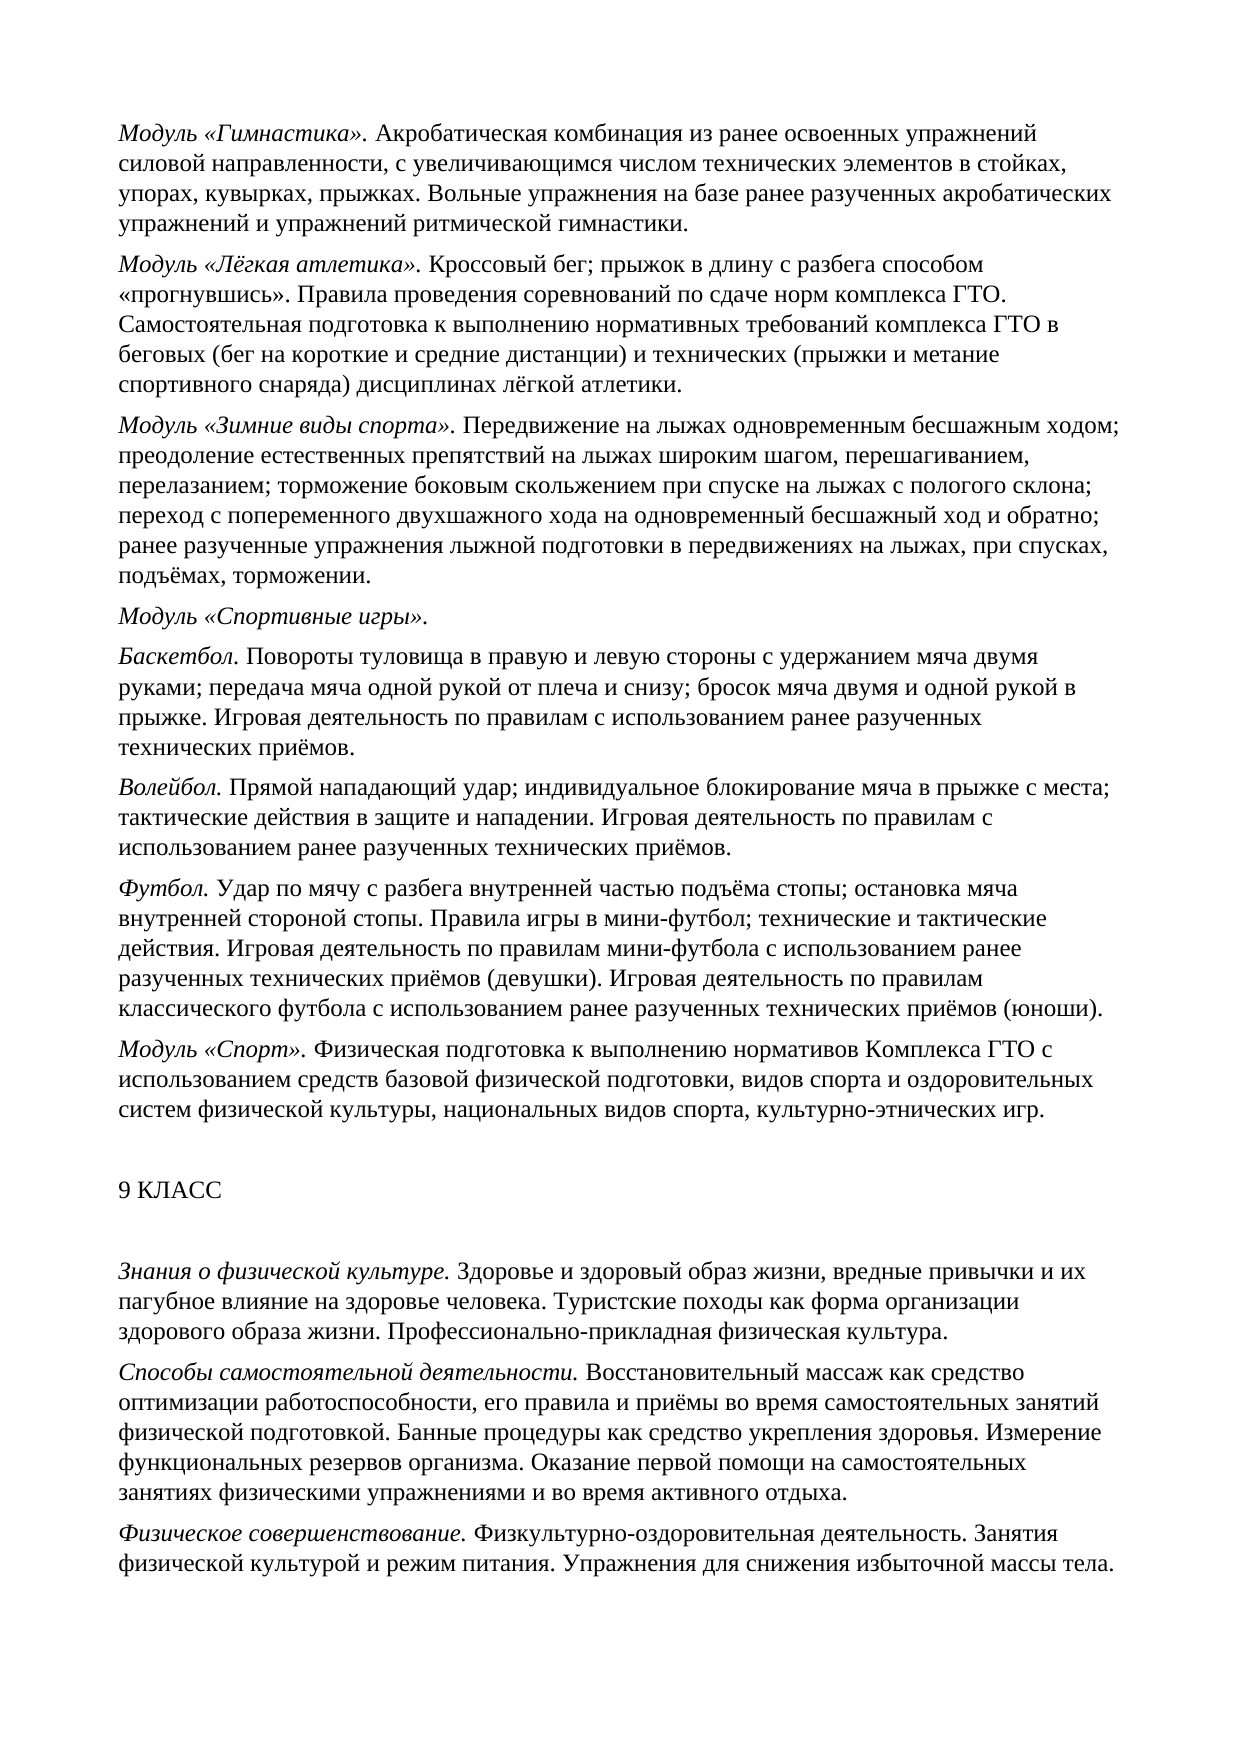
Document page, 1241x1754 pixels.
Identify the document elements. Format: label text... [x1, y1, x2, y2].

text Физическое совершенствование. Физкультурно-оздоровительная деятельность. Занятия физической культурой и режим питания. Упражнения для снижения избыточной массы тела. [118, 1518, 1122, 1577]
text Модуль «Спорт». Физическая подготовка к выполнению нормативов Комплекса ГТО с использованием средств базовой физической подготовки, видов спорта и оздоровительных систем физической культуры, национальных видов спорта, культурно-этнических игр. [118, 1034, 1122, 1123]
text Модуль «Зимние виды спорта». Передвижение на лыжах одновременным бесшажным ходом; преодоление естественных препятствий на лыжах широким шагом, перешагиванием, перелазанием; торможение боковым скольжением при спуске на лыжах с пологого склона; переход с попеременного двухшажного хода на одновременный бесшажный ход и обратно; ранее разученные упражнения лыжной подготовки в передвижениях на лыжах, при спусках, подъёмах, торможении. [118, 410, 1122, 589]
text Модуль «Гимнастика». Акробатическая комбинация из ранее освоенных упражнений силовой направленности, с увеличивающимся числом технических элементов в стойках, упорах, кувырках, прыжках. Вольные упражнения на базе ранее разученных акробатических упражнений и упражнений ритмической гимнастики. [118, 118, 1122, 237]
text Футбол. Удар по мячу с разбега внутренней частью подъёма стопы; остановка мяча внутренней стороной стопы. Правила игры в мини-футбол; технические и тактические действия. Игровая деятельность по правилам мини-футбола с использованием ранее разученных технических приёмов (девушки). Игровая деятельность по правилам классического футбола с использованием ранее разученных технических приёмов (юноши). [118, 873, 1122, 1022]
text Модуль «Лёгкая атлетика». Кроссовый бег; прыжок в длину с разбега способом «прогнувшись». Правила проведения соревнований по сдаче норм комплекса ГТО. Самостоятельная подготовка к выполнению нормативных требований комплекса ГТО в беговых (бег на короткие и средние дистанции) и технических (прыжки и метание спортивного снаряда) дисциплинах лёгкой атлетики. [118, 249, 1122, 398]
text Знания о физической культуре. Здоровье и здоровый образ жизни, вредные привычки и их пагубное влияние на здоровье человека. Туристские походы как форма организации здорового образа жизни. Профессионально-прикладная физическая культура. [118, 1256, 1122, 1345]
text Модуль «Спортивные игры». [118, 601, 1122, 630]
text Баскетбол. Повороты туловища в правую и левую стороны с удержанием мяча двумя руками; передача мяча одной рукой от плеча и снизу; бросок мяча двумя и одной рукой в прыжке. Игровая деятельность по правилам с использованием ранее разученных технических приёмов. [118, 641, 1122, 761]
text 9 КЛАСС [118, 1175, 1122, 1204]
text Способы самостоятельной деятельности. Восстановительный массаж как средство оптимизации работоспособности, его правила и приёмы во время самостоятельных занятий физической подготовкой. Банные процедуры как средство укрепления здоровья. Измерение функциональных резервов организма. Оказание первой помощи на самостоятельных занятиях физическими упражнениями и во время активного отдыха. [118, 1357, 1122, 1506]
text Волейбол. Прямой нападающий удар; индивидуальное блокирование мяча в прыжке с места; тактические действия в защите и нападении. Игровая деятельность по правилам с использованием ранее разученных технических приёмов. [118, 772, 1122, 861]
